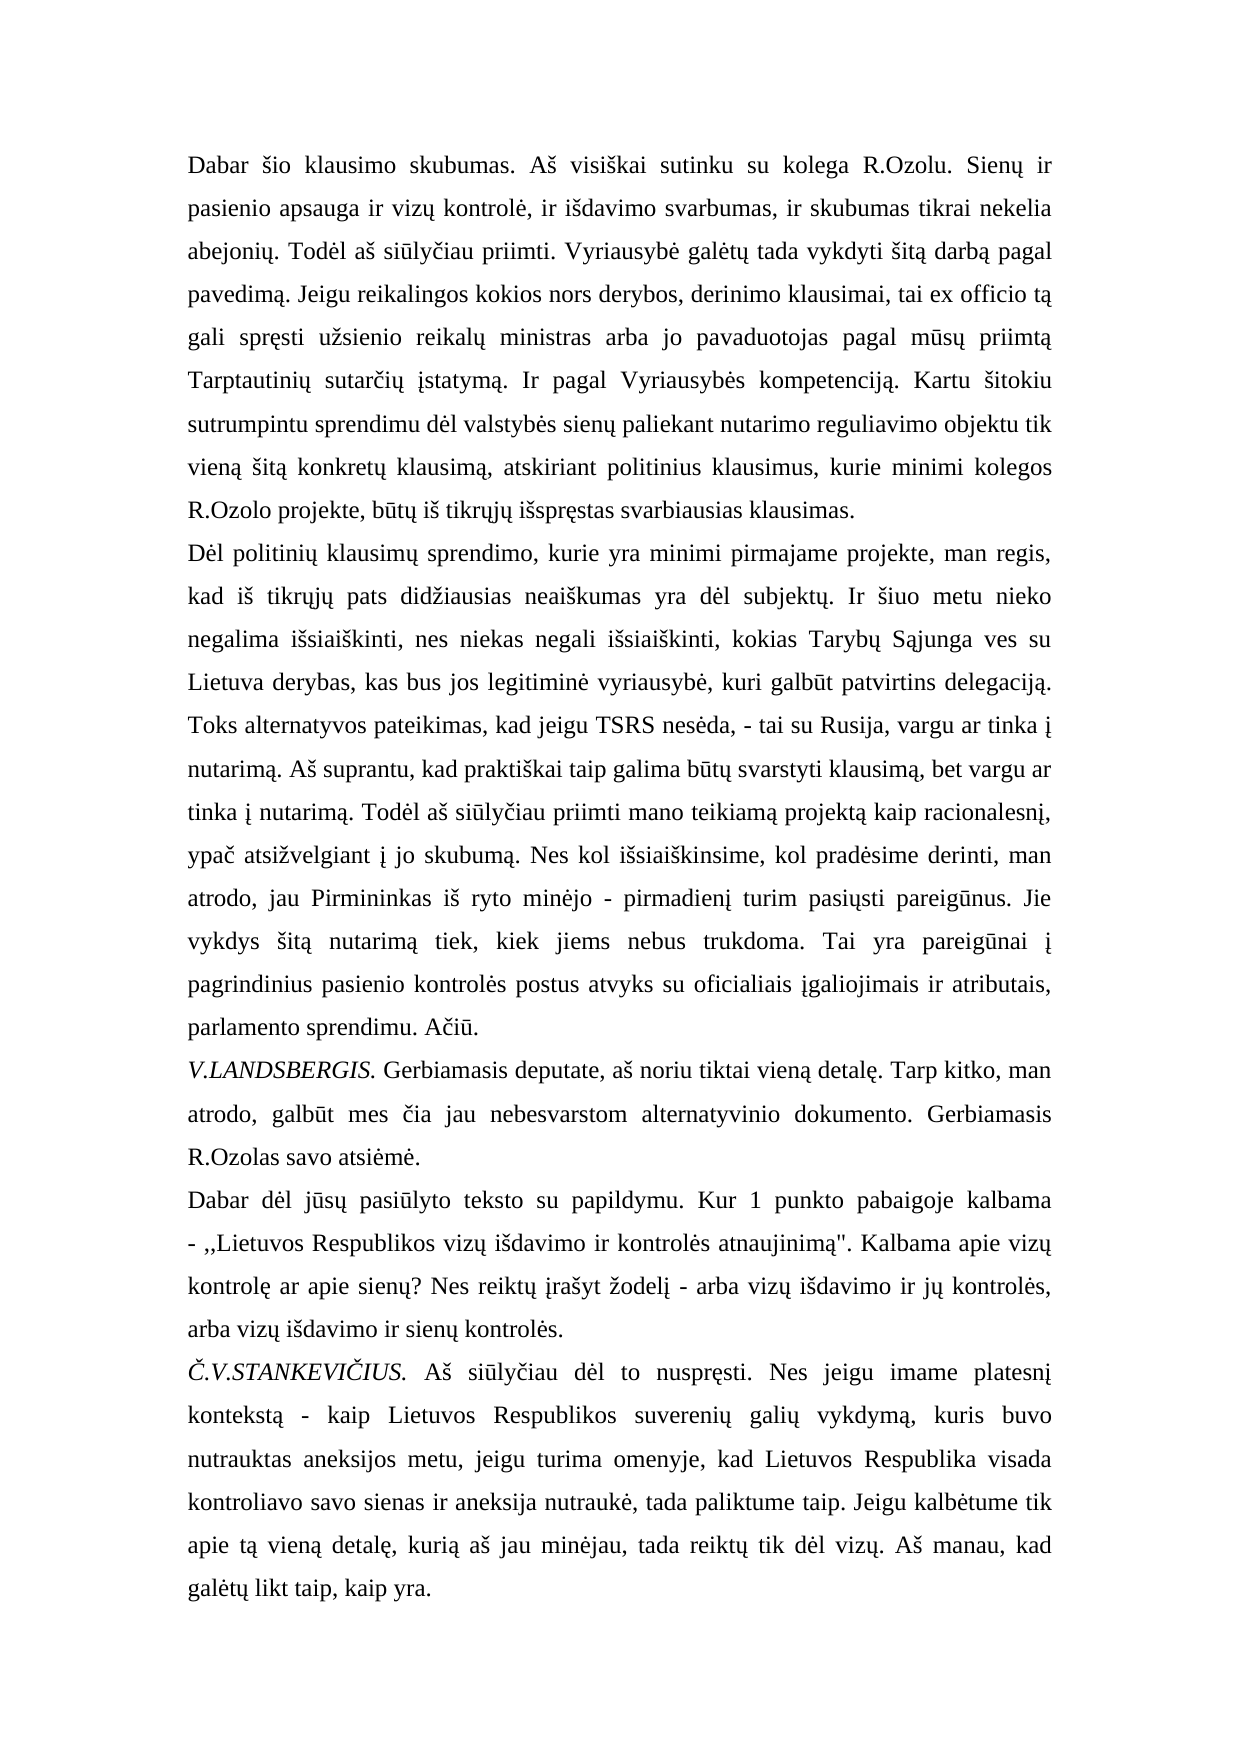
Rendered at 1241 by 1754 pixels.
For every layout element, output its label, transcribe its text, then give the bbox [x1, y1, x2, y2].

text Dabar šio klausimo skubumas. Aš visiškai sutinku su kolega R.Ozolu. Sienų ir pasienio apsauga ir vizų kontrolė, ir išdavimo svarbumas, ir skubumas tikrai nekelia abejonių. Todėl aš siūlyčiau priimti. Vyriausybė galėtų tada vykdyti šitą darbą pagal pavedimą. Jeigu reikalingos kokios nors derybos, derinimo klausimai, tai ex officio tą gali spręsti užsienio reikalų ministras arba jo pavaduotojas pagal mūsų priimtą Tarptautinių sutarčių įstatymą. Ir pagal Vyriausybės kompetenciją. Kartu šitokiu sutrumpintu sprendimu dėl valstybės sienų paliekant nutarimo reguliavimo objektu tik vieną šitą konkretų klausimą, atskiriant politinius klausimus, kurie minimi kolegos R.Ozolo projekte, būtų iš tikrųjų išspręstas svarbiausias klausimas. [187, 150, 1053, 524]
text Č.V.STANKEVIČIUS. Aš siūlyčiau dėl to nuspręsti. Nes jeigu imame platesnį kontekstą - kaip Lietuvos Respublikos suverenių galių vykdymą, kuris buvo nutrauktas aneksijos metu, jeigu turima omenyje, kad Lietuvos Respublika visada kontroliavo savo sienas ir aneksija nutraukė, tada paliktume taip. Jeigu kalbėtume tik apie tą vieną detalę, kurią aš jau minėjau, tada reiktų tik dėl vizų. Aš manau, kad galėtų likt taip, kaip yra. [187, 1357, 1053, 1602]
text V.LANDSBERGIS. Gerbiamasis deputate, aš noriu tiktai vieną detalę. Tarp kitko, man atrodo, galbūt mes čia jau nebesvarstom alternatyvinio dokumento. Gerbiamasis R.Ozolas savo atsiėmė. [187, 1056, 1053, 1171]
text Dabar dėl jūsų pasiūlyto teksto su papildymu. Kur 1 punkto pabaigoje kalbama - ,,Lietuvos Respublikos vizų išdavimo ir kontrolės atnaujinimą". Kalbama apie vizų kontrolę ar apie sienų? Nes reiktų įrašyt žodelį - arba vizų išdavimo ir jų kontrolės, arba vizų išdavimo ir sienų kontrolės. [187, 1185, 1053, 1343]
text Dėl politinių klausimų sprendimo, kurie yra minimi pirmajame projekte, man regis, kad iš tikrųjų pats didžiausias neaiškumas yra dėl subjektų. Ir šiuo metu nieko negalima išsiaiškinti, nes niekas negali išsiaiškinti, kokias Tarybų Sąjunga ves su Lietuva derybas, kas bus jos legitiminė vyriausybė, kuri galbūt patvirtins delegaciją. Toks alternatyvos pateikimas, kad jeigu TSRS nesėda, - tai su Rusija, vargu ar tinka į nutarimą. Aš suprantu, kad praktiškai taip galima būtų svarstyti klausimą, bet vargu ar tinka į nutarimą. Todėl aš siūlyčiau priimti mano teikiamą projektą kaip racionalesnį, ypač atsižvelgiant į jo skubumą. Nes kol išsiaiškinsime, kol pradėsime derinti, man atrodo, jau Pirmininkas iš ryto minėjo - pirmadienį turim pasiųsti pareigūnus. Jie vykdys šitą nutarimą tiek, kiek jiems nebus trukdoma. Tai yra pareigūnai į pagrindinius pasienio kontrolės postus atvyks su oficialiais įgaliojimais ir atributais, parlamento sprendimu. Ačiū. [187, 538, 1053, 1041]
